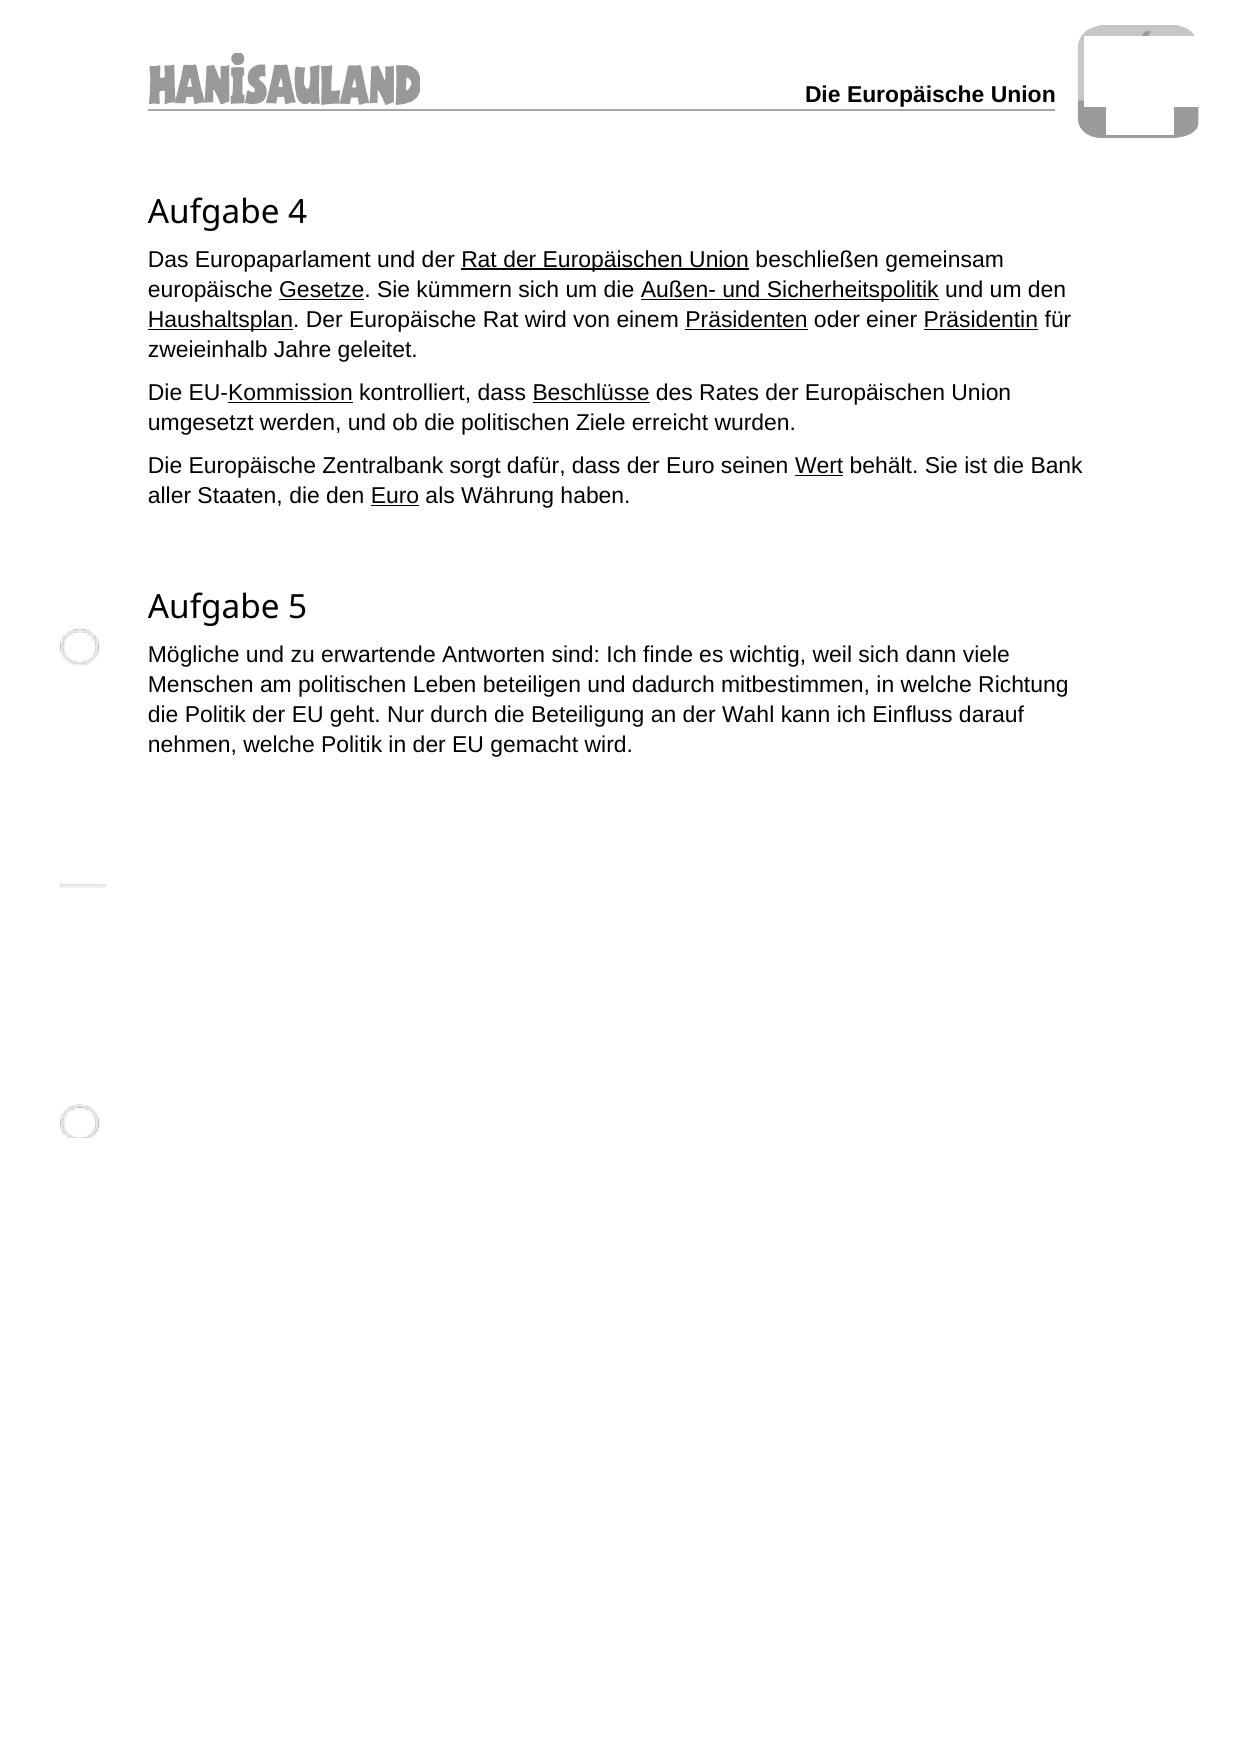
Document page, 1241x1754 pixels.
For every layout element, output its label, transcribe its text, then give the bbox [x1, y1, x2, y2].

text Die Europäische Zentralbank sorgt dafür, dass der Euro seinen Wert behält. Sie ist die Bank aller Staaten, die den Euro als Währung haben. [148, 452, 1093, 508]
text Aufgabe 4 [148, 188, 1093, 233]
text Mögliche und zu erwartende Antworten sind: Ich finde es wichtig, weil sich dann viele Menschen am politischen Leben beteiligen und dadurch mitbestimmen, in welche Richtung die Politik der EU geht. Nur durch die Beteiligung an der Wahl kann ich Einfluss darauf nehmen, welche Politik in der EU gemacht wird. [148, 641, 1093, 757]
text Aufgabe 5 [148, 583, 1093, 628]
text Das Europaparlament und der Rat der Europäischen Union beschließen gemeinsam europäische Gesetze. Sie kümmern sich um die Außen- und Sicherheitspolitik und um den Haushaltsplan. Der Europäische Rat wird von einem Präsidenten oder einer Präsidentin für zweieinhalb Jahre geleitet. [148, 246, 1093, 362]
text Die EU-Kommission kontrolliert, dass Beschlüsse des Rates der Europäischen Union umgesetzt werden, und ob die politischen Ziele erreicht wurden. [148, 379, 1093, 435]
